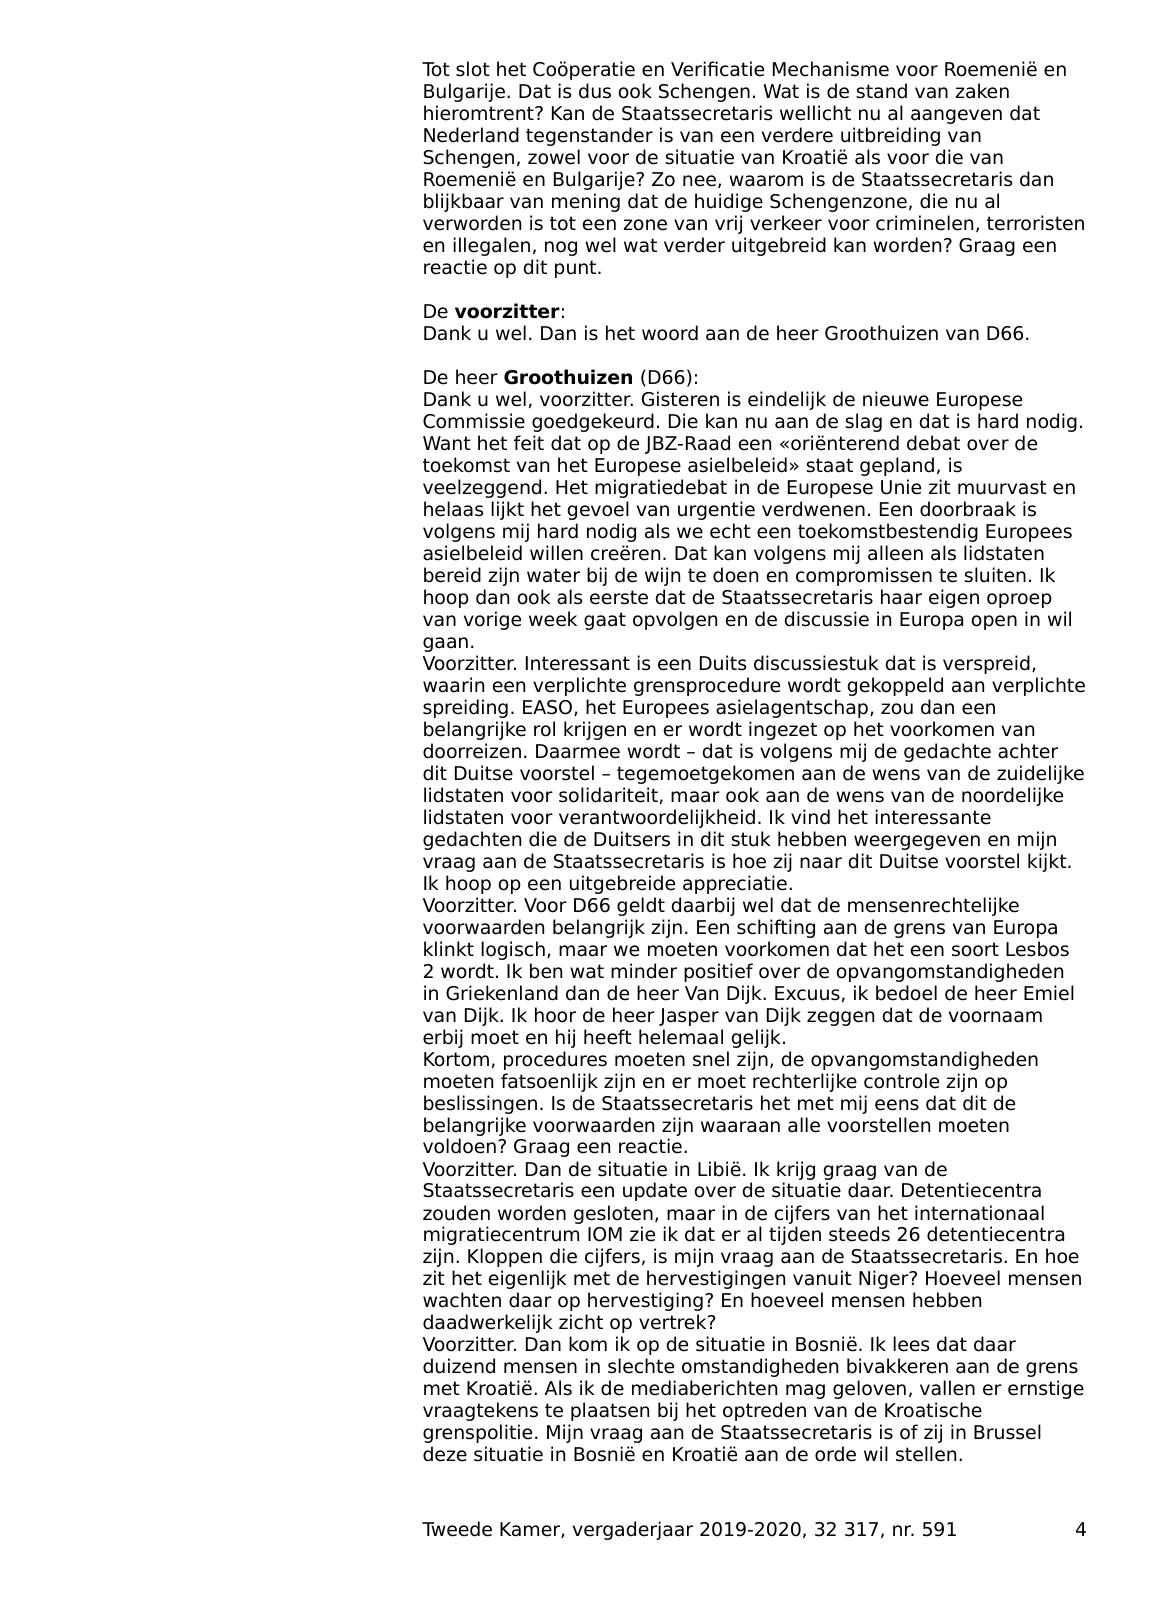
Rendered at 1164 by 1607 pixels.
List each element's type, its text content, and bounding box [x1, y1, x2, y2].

text De heer Groothuizen (D66): [422, 367, 1087, 389]
text Dank u wel, voorzitter. Gisteren is eindelijk de nieuwe Europese Commissie goedgekeurd. Die kan nu aan de slag en dat is hard nodig. Want het feit dat op de JBZ-Raad een «oriënterend debat over de toekomst van het Europese asielbeleid» staat gepland, is veelzeggend. Het migratiedebat in de Europese Unie zit muurvast en helaas lijkt het gevoel van urgentie verdwenen. Een doorbraak is volgens mij hard nodig als we echt een toekomstbestendig Europees asielbeleid willen creëren. Dat kan volgens mij alleen als lidstaten bereid zijn water bij de wijn te doen en compromissen te sluiten. Ik hoop dan ook als eerste dat de Staatssecretaris haar eigen oproep van vorige week gaat opvolgen en de discussie in Europa open in wil gaan. [422, 389, 1087, 653]
text Kortom, procedures moeten snel zijn, de opvangomstandigheden moeten fatsoenlijk zijn en er moet rechterlijke controle zijn op beslissingen. Is de Staatssecretaris het met mij eens dat dit de belangrijke voorwaarden zijn waaraan alle voorstellen moeten voldoen? Graag een reactie. [422, 1048, 1087, 1158]
text Voorzitter. Dan kom ik op de situatie in Bosnië. Ik lees dat daar duizend mensen in slechte omstandigheden bivakkeren aan de grens met Kroatië. Als ik de mediaberichten mag geloven, vallen er ernstige vraagtekens te plaatsen bij het optreden van de Kroatische grenspolitie. Mijn vraag aan de Staatssecretaris is of zij in Brussel deze situatie in Bosnië en Kroatië aan de orde wil stellen. [422, 1334, 1087, 1466]
text De voorzitter: [422, 301, 1087, 323]
text Voorzitter. Voor D66 geldt daarbij wel dat de mensenrechtelijke voorwaarden belangrijk zijn. Een schifting aan de grens van Europa klinkt logisch, maar we moeten voorkomen dat het een soort Lesbos 2 wordt. Ik ben wat minder positief over de opvangomstandigheden in Griekenland dan de heer Van Dijk. Excuus, ik bedoel de heer Emiel van Dijk. Ik hoor de heer Jasper van Dijk zeggen dat de voornaam erbij moet en hij heeft helemaal gelijk. [422, 895, 1087, 1048]
text Voorzitter. Interessant is een Duits discussiestuk dat is verspreid, waarin een verplichte grensprocedure wordt gekoppeld aan verplichte spreiding. EASO, het Europees asielagentschap, zou dan een belangrijke rol krijgen en er wordt ingezet op het voorkomen van doorreizen. Daarmee wordt – dat is volgens mij de gedachte achter dit Duitse voorstel – tegemoetgekomen aan de wens van de zuidelijke lidstaten voor solidariteit, maar ook aan de wens van de noordelijke lidstaten voor verantwoordelijkheid. Ik vind het interessante gedachten die de Duitsers in dit stuk hebben weergegeven en mijn vraag aan de Staatssecretaris is hoe zij naar dit Duitse voorstel kijkt. Ik hoop op een uitgebreide appreciatie. [422, 653, 1087, 895]
text Voorzitter. Dan de situatie in Libië. Ik krijg graag van de Staatssecretaris een update over de situatie daar. Detentiecentra zouden worden gesloten, maar in de cijfers van het internationaal migratiecentrum IOM zie ik dat er al tijden steeds 26 detentiecentra zijn. Kloppen die cijfers, is mijn vraag aan de Staatssecretaris. En hoe zit het eigenlijk met de hervestigingen vanuit Niger? Hoeveel mensen wachten daar op hervestiging? En hoeveel mensen hebben daadwerkelijk zicht op vertrek? [422, 1158, 1087, 1334]
text Dank u wel. Dan is het woord aan de heer Groothuizen van D66. [422, 323, 1087, 345]
text Tot slot het Coöperatie en Verificatie Mechanisme voor Roemenië en Bulgarije. Dat is dus ook Schengen. Wat is de stand van zaken hieromtrent? Kan de Staatssecretaris wellicht nu al aangeven dat Nederland tegenstander is van een verdere uitbreiding van Schengen, zowel voor de situatie van Kroatië als voor die van Roemenië en Bulgarije? Zo nee, waarom is de Staatssecretaris dan blijkbaar van mening dat de huidige Schengenzone, die nu al verworden is tot een zone van vrij verkeer voor criminelen, terroristen en illegalen, nog wel wat verder uitgebreid kan worden? Graag een reactie op dit punt. [422, 59, 1087, 279]
